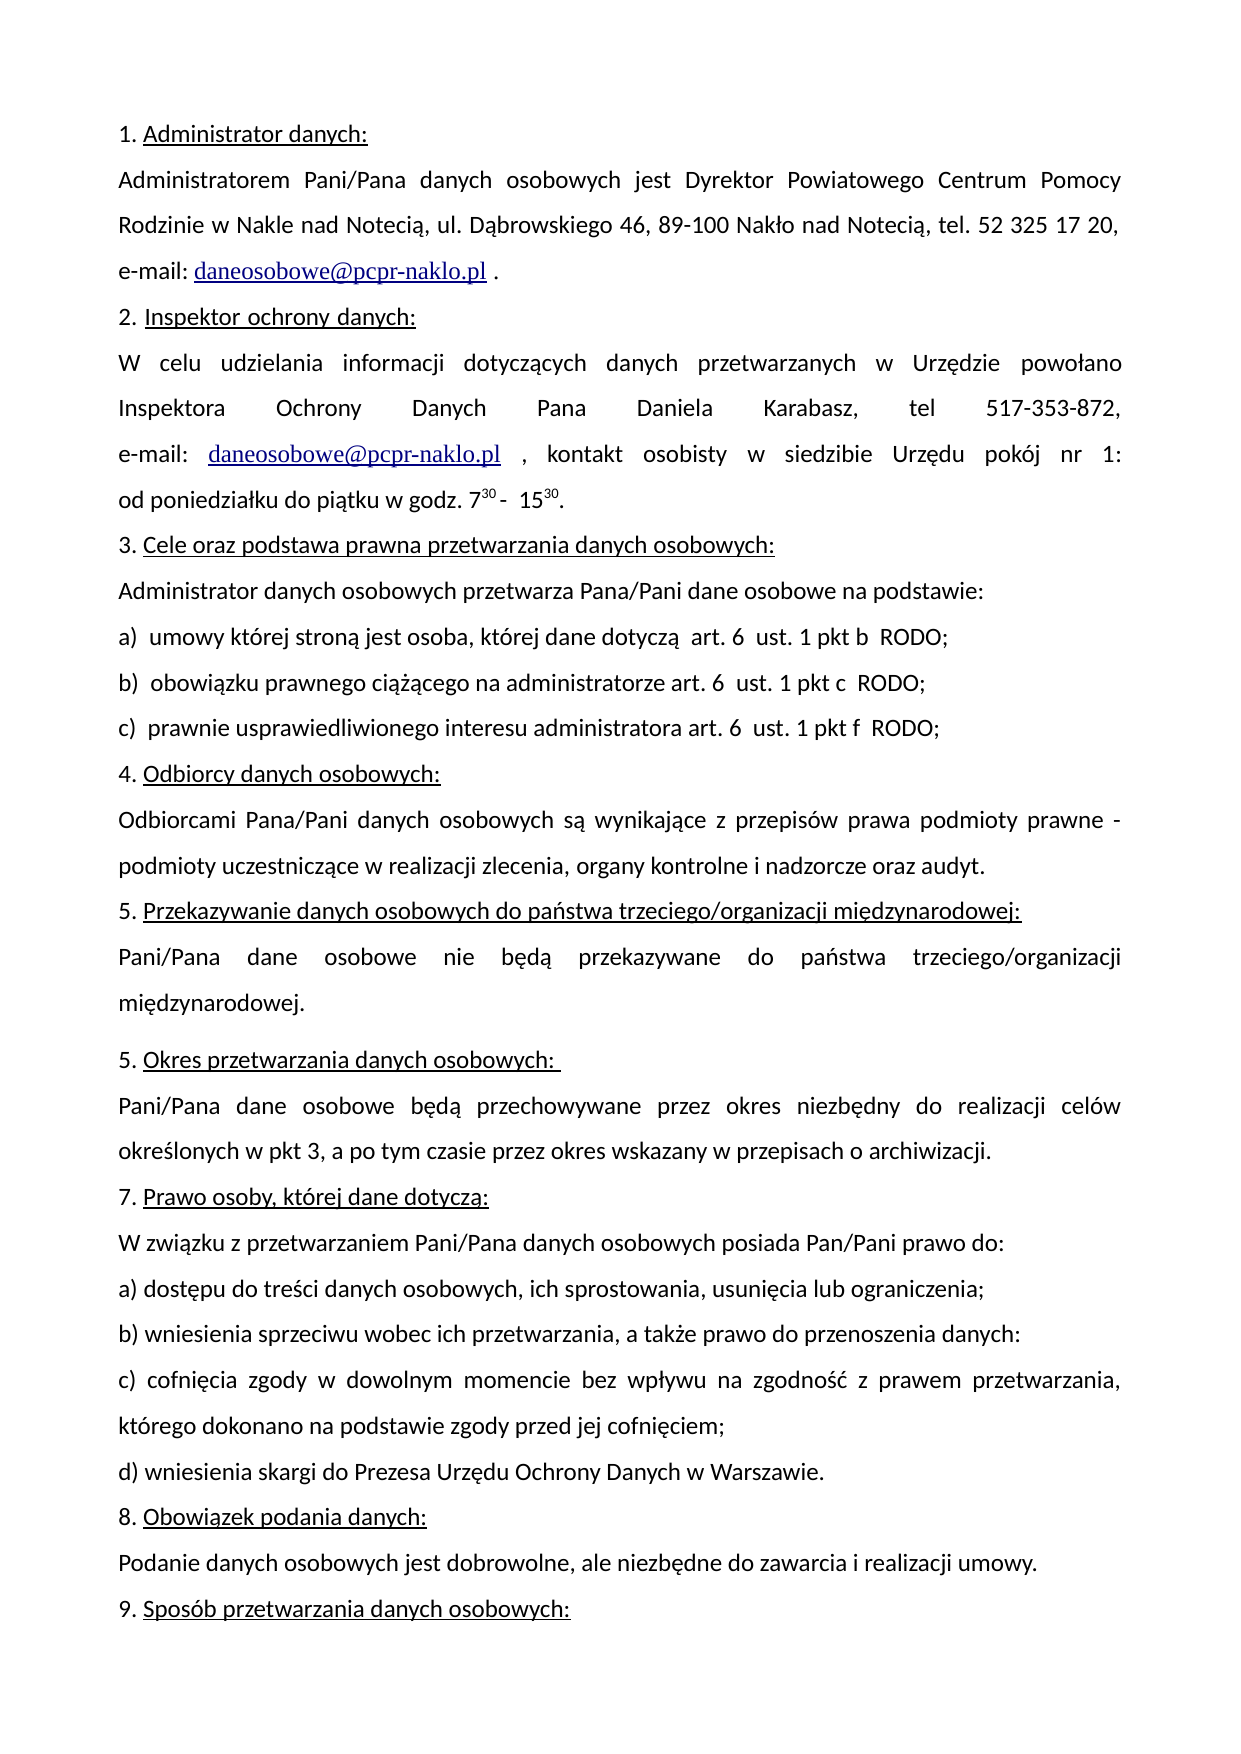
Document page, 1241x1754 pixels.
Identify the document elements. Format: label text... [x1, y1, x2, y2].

text c) cofnięcia zgody w dowolnym momencie bez wpływu na zgodność z prawem przetwarzania, którego dokonano na podstawie zgody przed jej cofnięciem; [118, 1364, 1122, 1440]
text 5. Okres przetwarzania danych osobowych: [118, 1044, 1122, 1074]
text 4. Odbiorcy danych osobowych: [118, 758, 1122, 789]
text 5. Przekazywanie danych osobowych do państwa trzeciego/organizacji międzynarodowej: [118, 896, 1122, 926]
text Administratorem Pani/Pana danych osobowych jest Dyrektor Powiatowego Centrum Pomocy Rodzinie w Nakle nad Notecią, ul. Dąbrowskiego 46, 89-100 Nakło nad Notecią, tel. 52 325 17 20, e-mail: daneosobowe@pcpr-naklo.pl . [118, 164, 1122, 286]
text Pani/Pana dane osobowe nie będą przekazywane do państwa trzeciego/organizacji międzynarodowej. [118, 941, 1122, 1017]
text 9. Sposób przetwarzania danych osobowych: [118, 1593, 1122, 1623]
text Podanie danych osobowych jest dobrowolne, ale niezbędne do zawarcia i realizacji umowy. [118, 1547, 1122, 1578]
text 1. Administrator danych: [118, 118, 1122, 149]
text 8. Obowiązek podania danych: [118, 1501, 1122, 1532]
text W związku z przetwarzaniem Pani/Pana danych osobowych posiada Pan/Pani prawo do: [118, 1227, 1122, 1257]
text d) wniesienia skargi do Prezesa Urzędu Ochrony Danych w Warszawie. [118, 1456, 1122, 1486]
text Pani/Pana dane osobowe będą przechowywane przez okres niezbędny do realizacji celów określonych w pkt 3, a po tym czasie przez okres wskazany w przepisach o archiwizacji. [118, 1090, 1122, 1166]
text a) umowy której stroną jest osoba, której dane dotyczą art. 6 ust. 1 pkt b RODO; [118, 621, 1122, 652]
text Odbiorcami Pana/Pani danych osobowych są wynikające z przepisów prawa podmioty prawne - podmioty uczestniczące w realizacji zlecenia, organy kontrolne i nadzorcze oraz audyt. [118, 804, 1122, 880]
text b) obowiązku prawnego ciążącego na administratorze art. 6 ust. 1 pkt c RODO; [118, 667, 1122, 697]
text a) dostępu do treści danych osobowych, ich sprostowania, usunięcia lub ograniczenia; [118, 1273, 1122, 1303]
text 3. Cele oraz podstawa prawna przetwarzania danych osobowych: [118, 530, 1122, 560]
text 2. Inspektor ochrony danych: W celu udzielania informacji dotyczących danych przetwarzanych w Urzędzie powołano Inspektora Ochrony Danych Pana Daniela Karabasz, tel 517-353-872, e-mail: daneosobowe@pcpr-naklo.pl , kontakt osobisty w siedzibie Urzędu pokój nr 1: od poniedziałku do piątku w godz. 730 - 1530. [118, 301, 1122, 514]
text c) prawnie usprawiedliwionego interesu administratora art. 6 ust. 1 pkt f RODO; [118, 713, 1122, 743]
text b) wniesienia sprzeciwu wobec ich przetwarzania, a także prawo do przenoszenia danych: [118, 1318, 1122, 1349]
text 7. Prawo osoby, której dane dotyczą: [118, 1181, 1122, 1212]
text Administrator danych osobowych przetwarza Pana/Pani dane osobowe na podstawie: [118, 575, 1122, 606]
